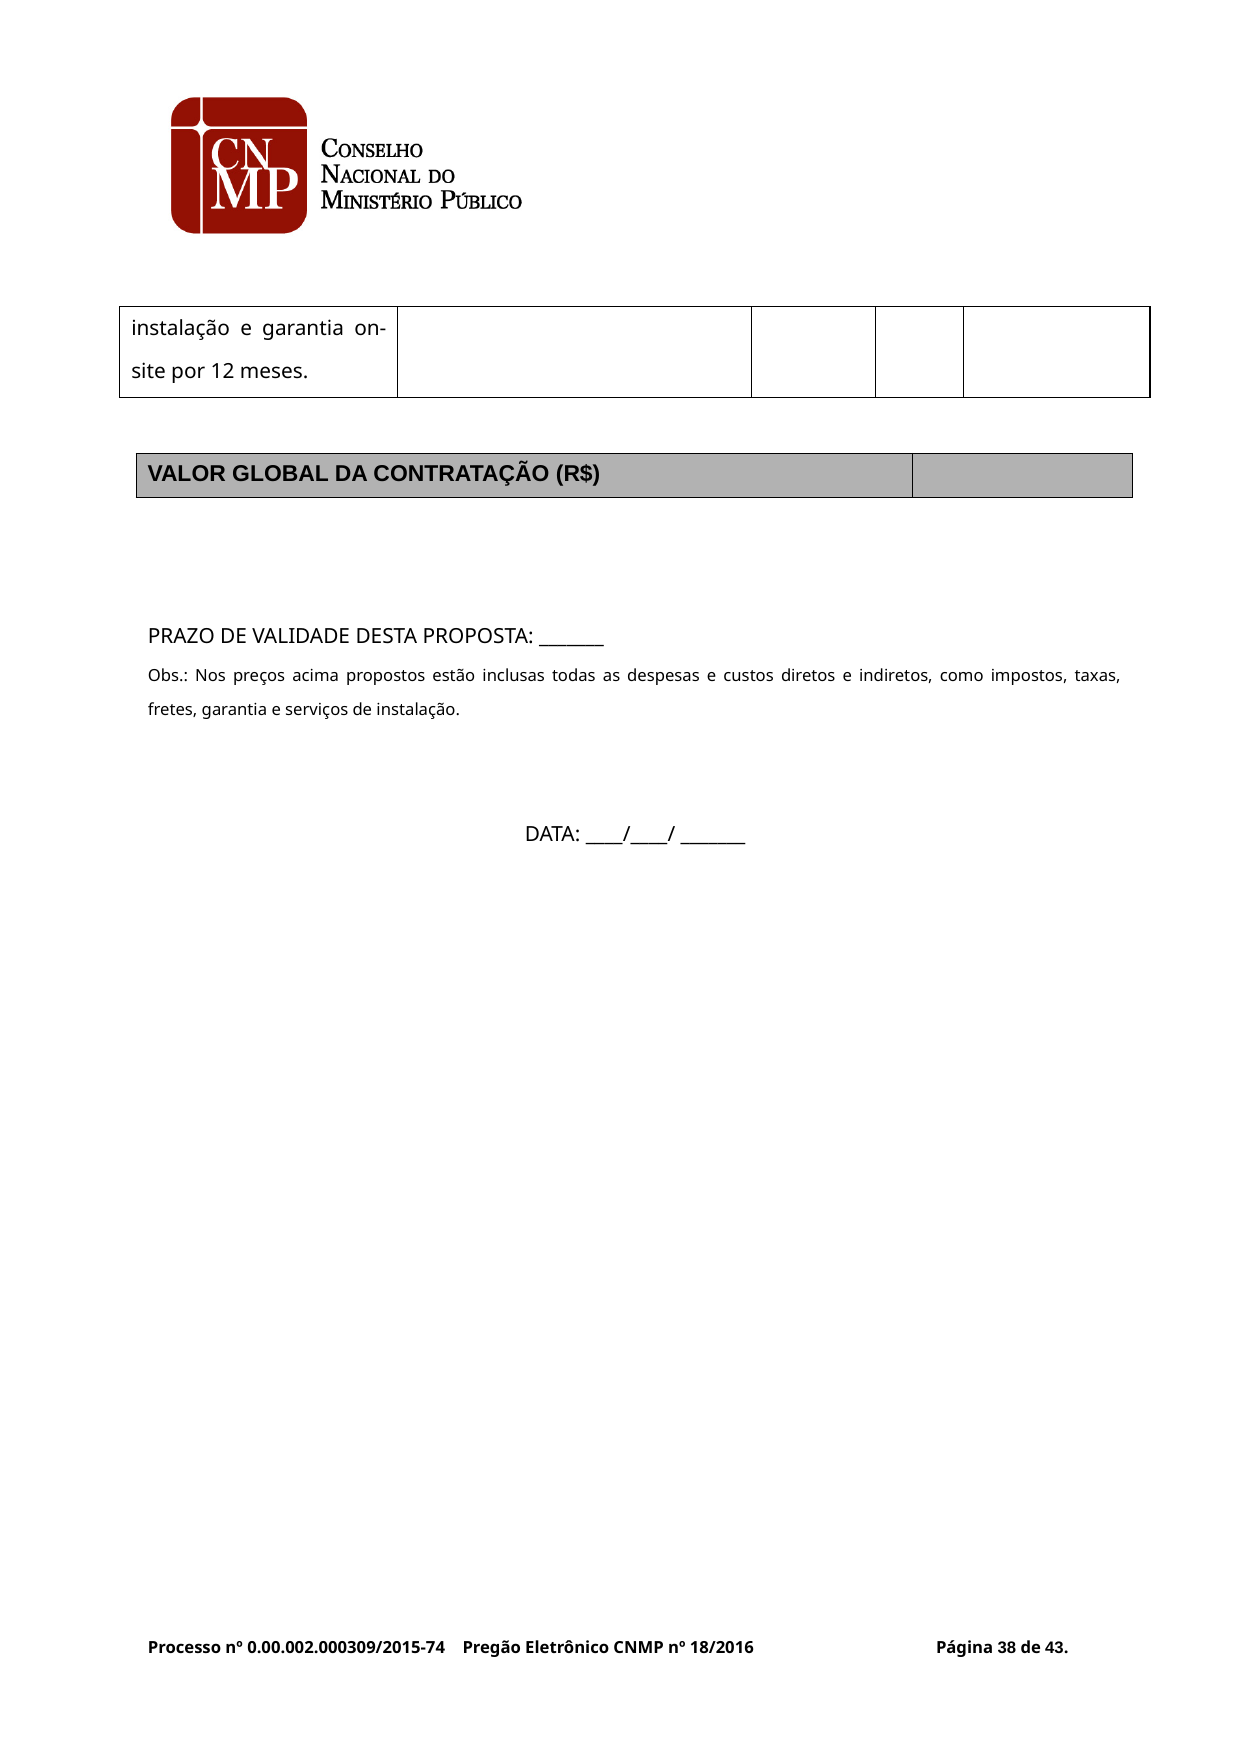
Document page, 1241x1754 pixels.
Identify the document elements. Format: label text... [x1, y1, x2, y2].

picture [147, 75, 537, 255]
table_cell [752, 307, 875, 397]
text Obs.: Nos preços acima propostos estão inclusas todas as despesas e custos diretos e indiretos, como impostos, taxas, fretes, garantia e serviços de instalação. [148, 664, 1122, 720]
table_header [913, 454, 1132, 497]
table_cell [964, 307, 1149, 397]
table_cell [398, 307, 751, 397]
text PRAZO DE VALIDADE DESTA PROPOSTA: _______ [148, 621, 1122, 649]
table_header VALOR GLOBAL DA CONTRATAÇÃO (R$) [137, 454, 912, 497]
table_cell [876, 307, 963, 397]
text DATA: ____/____/ _______ [148, 819, 1122, 848]
table_cell instalação e garantia on-site por 12 meses. [120, 307, 397, 397]
